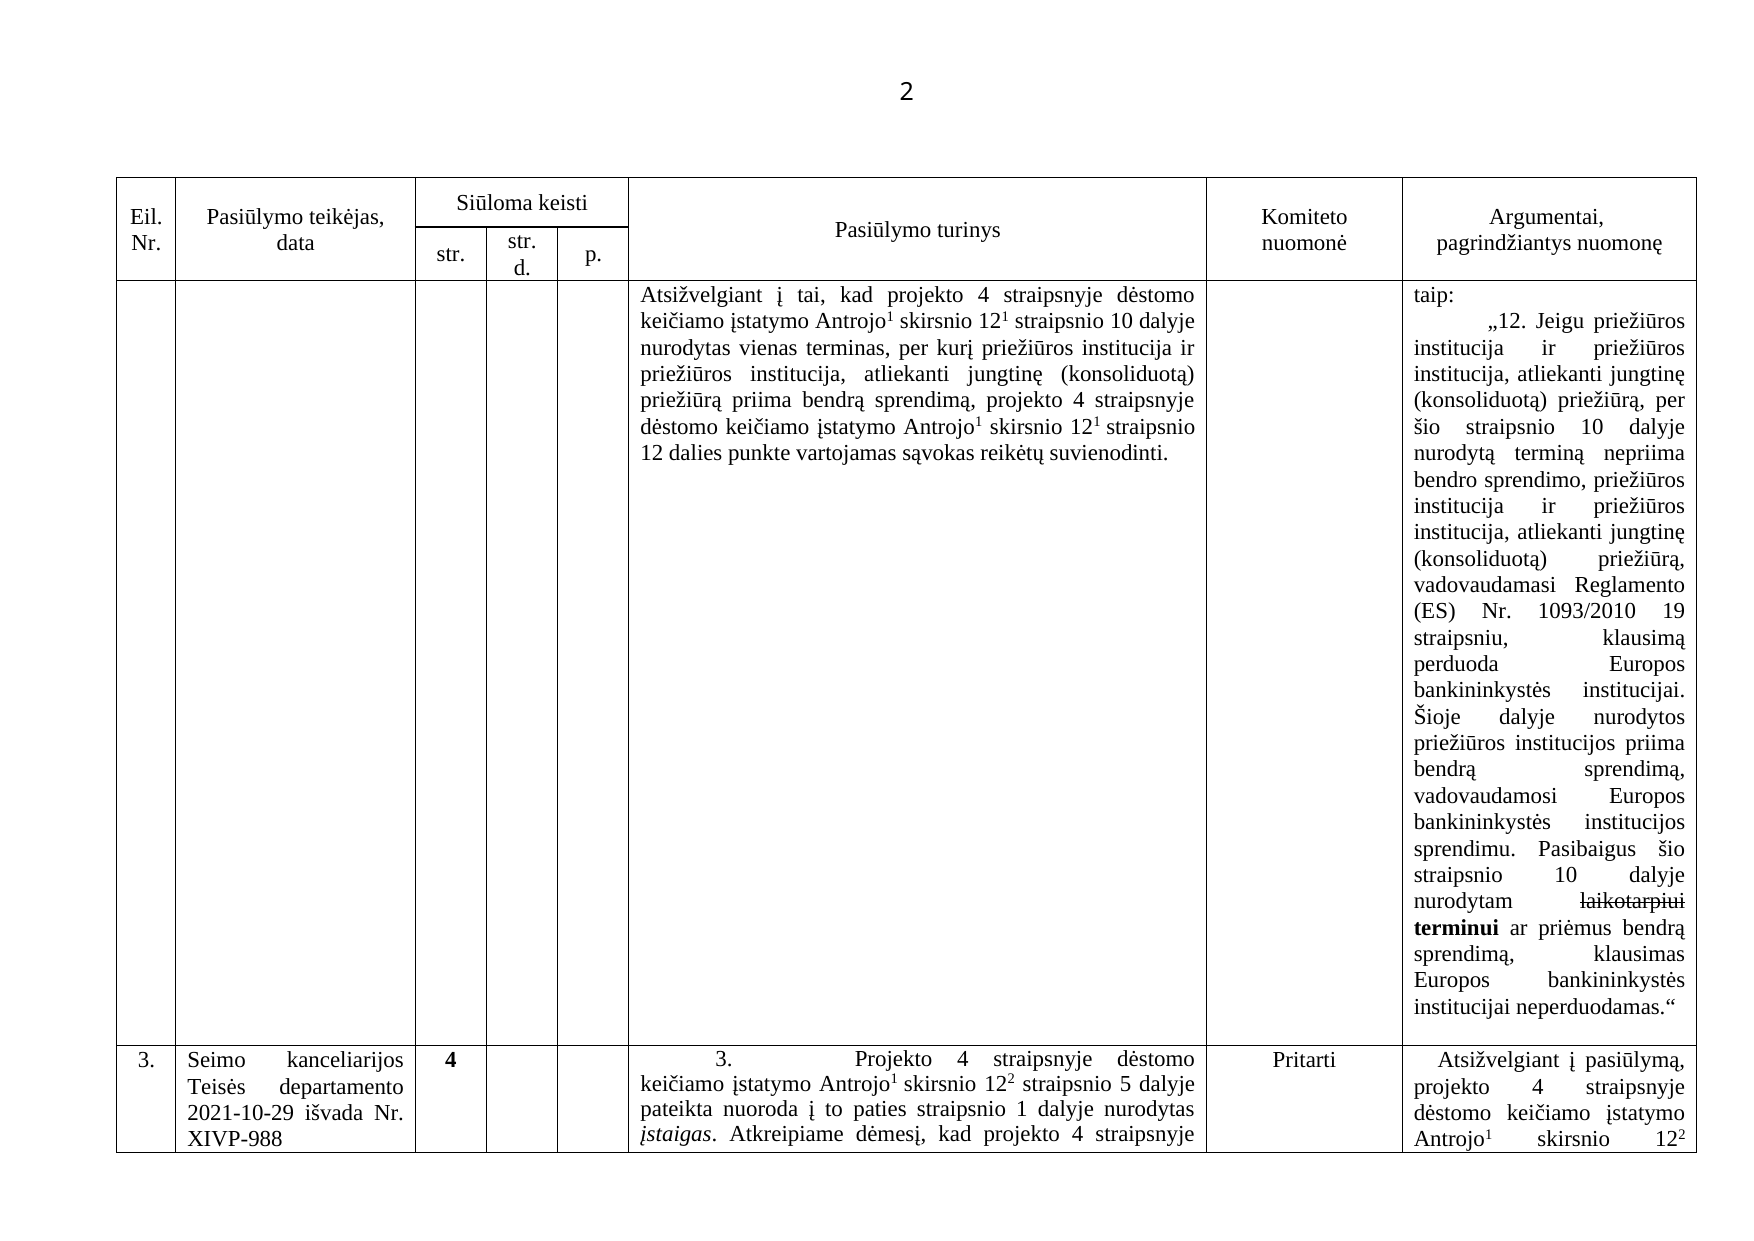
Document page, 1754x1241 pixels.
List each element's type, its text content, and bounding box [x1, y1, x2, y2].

table_cell [416, 281, 486, 1045]
table_cell Pritarti [1207, 1046, 1402, 1152]
table_header Siūloma keisti [416, 178, 628, 226]
table_cell [176, 281, 415, 1045]
table_cell [487, 1046, 557, 1152]
table_cell p. [558, 228, 628, 280]
table_cell [558, 281, 628, 1045]
table_header Argumentai, pagrindžiantys nuomonę [1403, 178, 1696, 280]
table_header Pasiūlymo turinys [629, 178, 1206, 280]
table_cell Atsižvelgiant į pasiūlymą, projekto 4 straipsnyje dėstomo keičiamo įstatymo Antrojo1 skirsnio 122 [1403, 1046, 1696, 1152]
table_header Komiteto nuomonė [1207, 178, 1402, 280]
table_cell 4 [416, 1046, 486, 1152]
table_cell [487, 281, 557, 1045]
table_cell 3. [117, 1046, 175, 1152]
table_cell [1207, 281, 1402, 1045]
table_header Eil. Nr. [117, 178, 175, 280]
table_cell Atsižvelgiant į tai, kad projekto 4 straipsnyje dėstomo keičiamo įstatymo Antrojo1 skirsnio 121 straipsnio 10 dalyje nurodytas vienas terminas, per kurį priežiūros institucija ir priežiūros institucija, atliekanti jungtinę (konsoliduotą) priežiūrą priima bendrą sprendimą, projekto 4 straipsnyje dėstomo keičiamo įstatymo Antrojo1 skirsnio 121 straipsnio 12 dalies punkte vartojamas sąvokas reikėtų suvienodinti. [629, 281, 1206, 1045]
table_header Pasiūlymo teikėjas, data [176, 178, 415, 280]
table_cell Seimo kanceliarijos Teisės departamento 2021-10-29 išvada Nr. XIVP-988 [176, 1046, 415, 1152]
table_cell [558, 1046, 628, 1152]
table_cell str. [416, 228, 486, 280]
table_cell 3. Projekto 4 straipsnyje dėstomo keičiamo įstatymo Antrojo1 skirsnio 122 straipsnio 5 dalyje pateikta nuoroda į to paties straipsnio 1 dalyje nurodytas įstaigas. Atkreipiame dėmesį, kad projekto 4 straipsnyje [629, 1046, 1206, 1152]
table_cell taip: „12. Jeigu priežiūros institucija ir priežiūros institucija, atliekanti jungtinę (konsoliduotą) priežiūrą, per šio straipsnio 10 dalyje nurodytą terminą nepriima bendro sprendimo, priežiūros institucija ir priežiūros institucija, atliekanti jungtinę (konsoliduotą) priežiūrą, vadovaudamasi Reglamento (ES) Nr. 1093/2010 19 straipsniu, klausimą perduoda Europos bankininkystės institucijai. Šioje dalyje nurodytos priežiūros institucijos priima bendrą sprendimą, vadovaudamosi Europos bankininkystės institucijos sprendimu. Pasibaigus šio straipsnio 10 dalyje nurodytam laikotarpiui terminui ar priėmus bendrą sprendimą, klausimas Europos bankininkystės institucijai neperduodamas.“ [1403, 281, 1696, 1045]
table_cell str. d. [487, 228, 557, 280]
table_cell [117, 281, 175, 1045]
